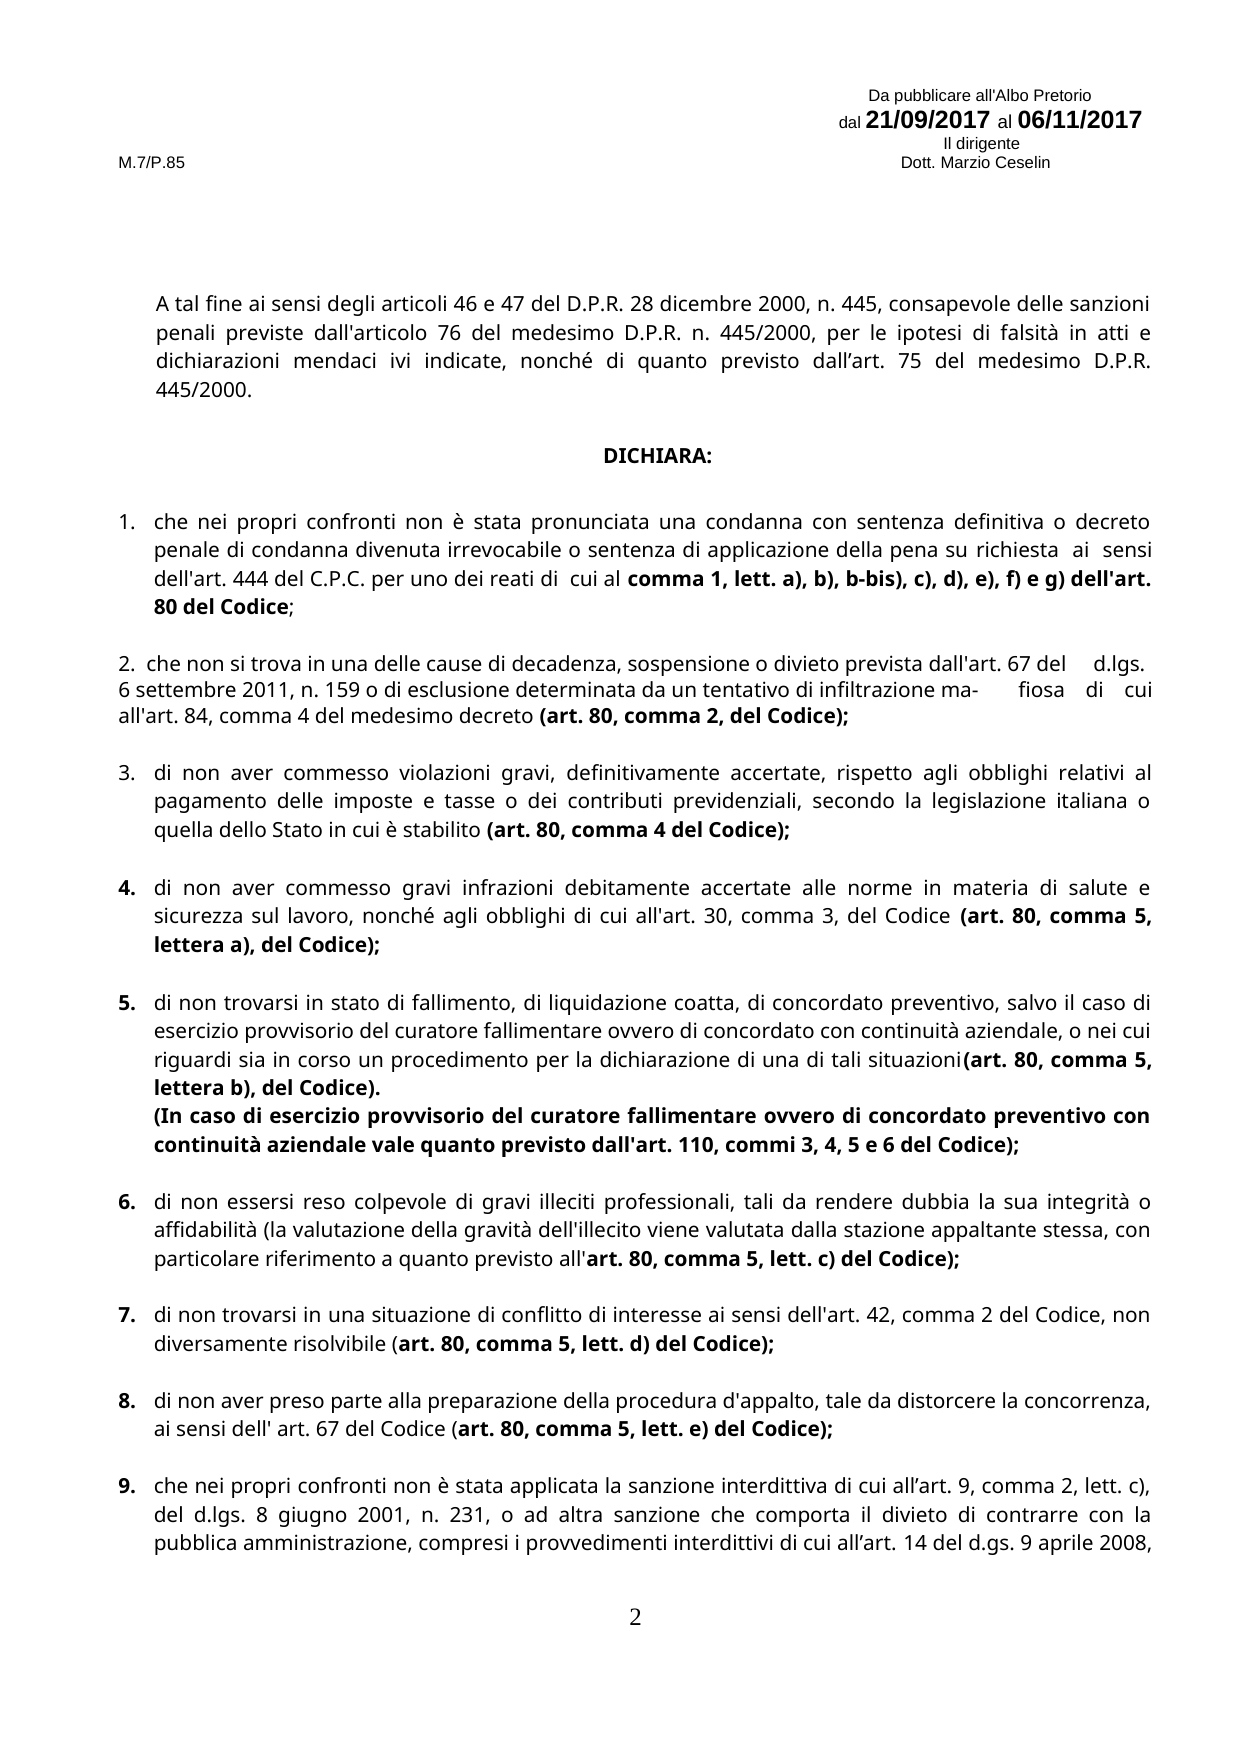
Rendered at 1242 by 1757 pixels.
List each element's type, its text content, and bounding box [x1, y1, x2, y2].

list di non aver commesso violazioni gravi, definitivamente accertate, rispetto agli obblighi relativi al pagamento delle imposte e tasse o dei contributi previdenziali, secondo la legislazione italiana o quella dello Stato in cui è stabilito (art. 80, comma 4 del Codice); [118, 758, 1152, 843]
list di non trovarsi in stato di fallimento, di liquidazione coatta, di concordato preventivo, salvo il caso di esercizio provvisorio del curatore fallimentare ovvero di concordato con continuità aziendale, o nei cui riguardi sia in corso un procedimento per la dichiarazione di una di tali situazioni(art. 80, comma 5, lettera b), del Codice). [118, 988, 1152, 1102]
text DICHIARA: [162, 432, 1152, 469]
list che nei propri confronti non è stata pronunciata una condanna con sentenza definitiva o decreto penale di condanna divenuta irrevocabile o sentenza di applicazione della pena su richiesta ai sensi dell'art. 444 del C.P.C. per uno dei reati di cui al comma 1, lett. a), b), b-bis), c), d), e), f) e g) dell'art. 80 del Codice; [118, 507, 1152, 621]
list di non essersi reso colpevole di gravi illeciti professionali, tali da rendere dubbia la sua integrità o affidabilità (la valutazione della gravità dell'illecito viene valutata dalla stazione appaltante stessa, con particolare riferimento a quanto previsto all'art. 80, comma 5, lett. c) del Codice); [118, 1187, 1152, 1272]
list che non si trova in una delle cause di decadenza, sospensione o divieto prevista dall'art. 67 del d.lgs. 6 settembre 2011, n. 159 o di esclusione determinata da un tentativo di infiltrazione ma- fiosa di cui all'art. 84, comma 4 del medesimo decreto (art. 80, comma 2, del Codice); [118, 650, 1152, 729]
list di non aver commesso gravi infrazioni debitamente accertate alle norme in materia di salute e sicurezza sul lavoro, nonché agli obblighi di cui all'art. 30, comma 3, del Codice (art. 80, comma 5, lettera a), del Codice); [118, 873, 1152, 958]
list che nei propri confronti non è stata applicata la sanzione interdittiva di cui all’art. 9, comma 2, lett. c), del d.lgs. 8 giugno 2001, n. 231, o ad altra sanzione che comporta il divieto di contrarre con la pubblica amministrazione, compresi i provvedimenti interdittivi di cui all’art. 14 del d.gs. 9 aprile 2008, [118, 1471, 1152, 1557]
list di non trovarsi in una situazione di conflitto di interesse ai sensi dell'art. 42, comma 2 del Codice, non diversamente risolvibile (art. 80, comma 5, lett. d) del Codice); [118, 1301, 1152, 1357]
list (In caso di esercizio provvisorio del curatore fallimentare ovvero di concordato preventivo con continuità aziendale vale quanto previsto dall'art. 110, commi 3, 4, 5 e 6 del Codice); [118, 1102, 1152, 1158]
text A tal fine ai sensi degli articoli 46 e 47 del D.P.R. 28 dicembre 2000, n. 445, consapevole delle sanzioni penali previste dall'articolo 76 del medesimo D.P.R. n. 445/2000, per le ipotesi di falsità in atti e dichiarazioni mendaci ivi indicate, nonché di quanto previsto dall’art. 75 del medesimo D.P.R. 445/2000. [156, 289, 1152, 403]
list di non aver preso parte alla preparazione della procedura d'appalto, tale da distorcere la concorrenza, ai sensi dell' art. 67 del Codice (art. 80, comma 5, lett. e) del Codice); [118, 1386, 1152, 1443]
